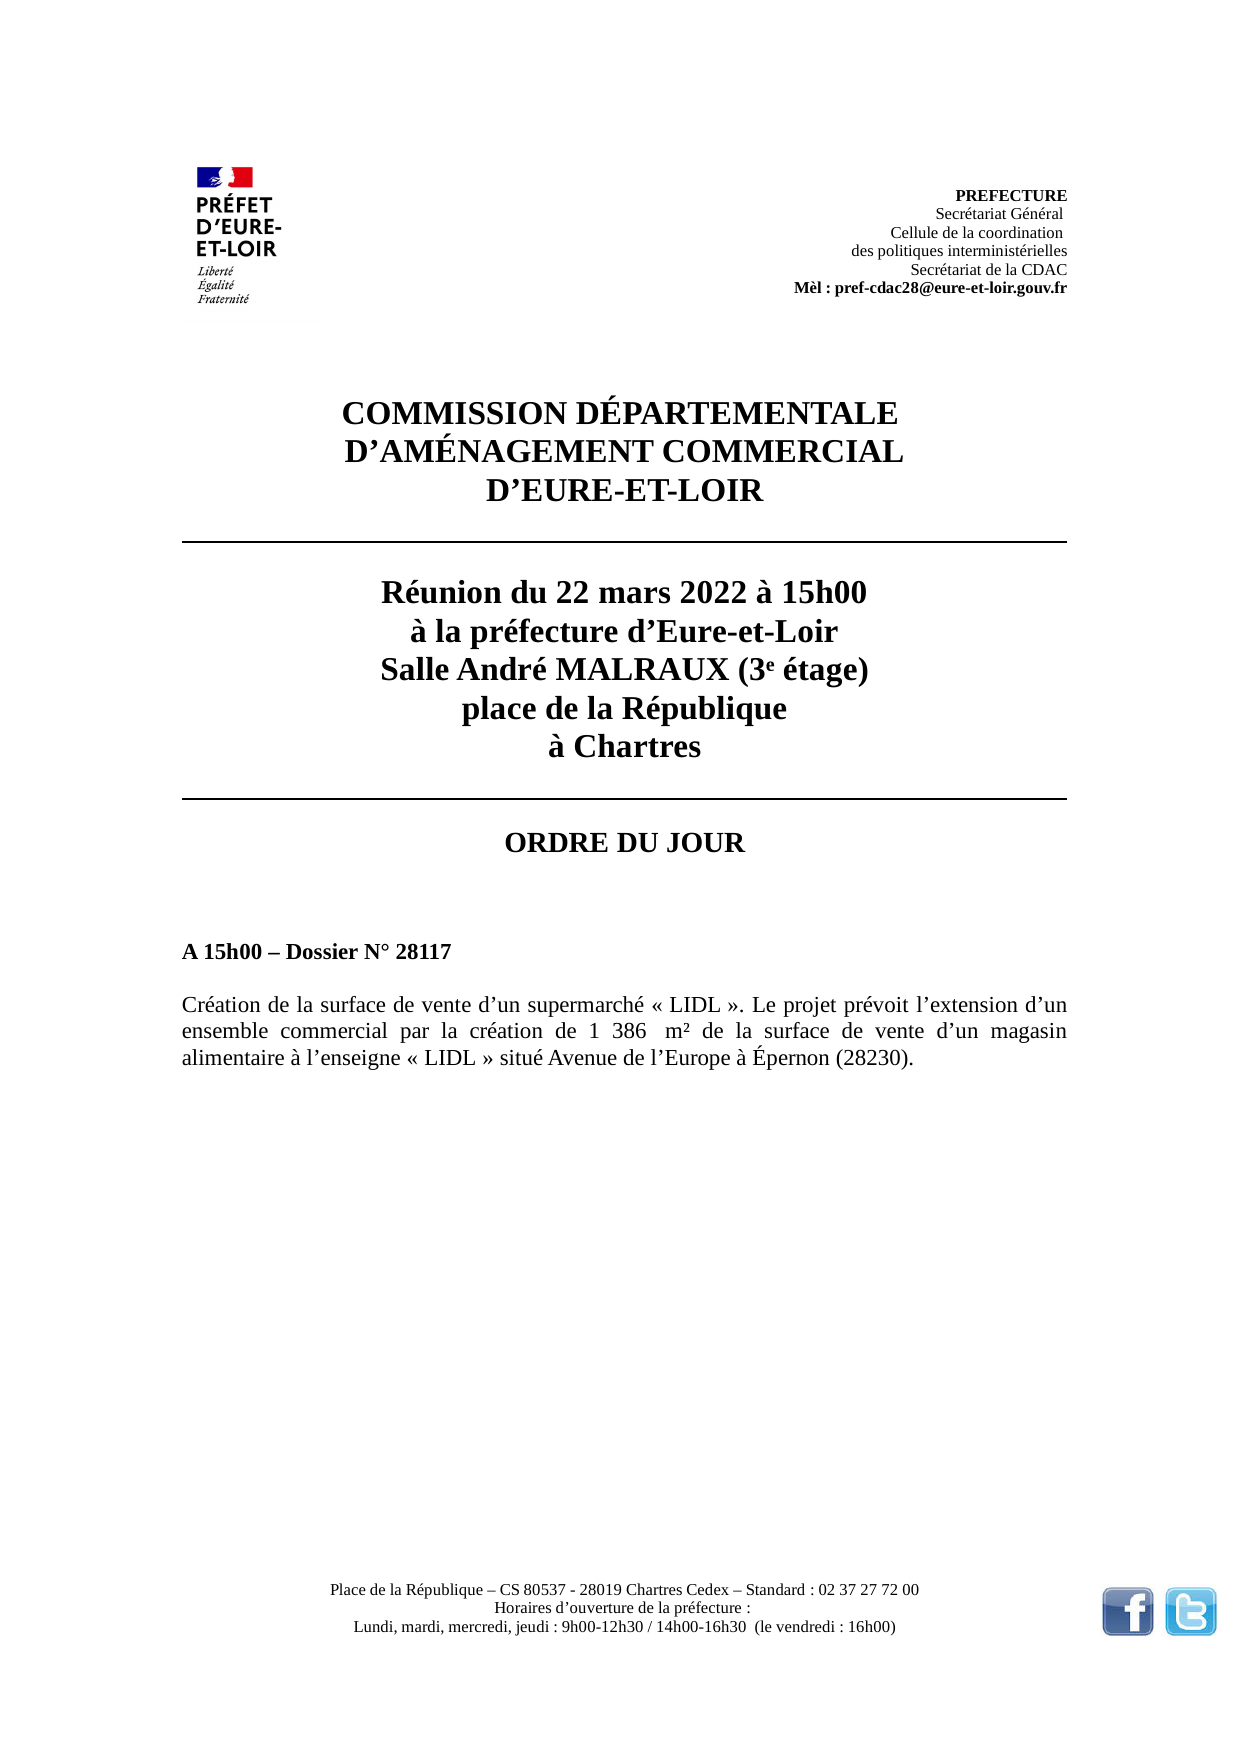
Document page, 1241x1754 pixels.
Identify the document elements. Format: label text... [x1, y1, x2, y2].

text D’EURE-ET-LOIR [182, 470, 1067, 508]
text D’AMÉNAGEMENT COMMERCIAL [182, 431, 1067, 470]
text A 15h00 – Dossier N° 28117 [182, 938, 1067, 964]
text Cellule de la coordination [327, 223, 1067, 242]
text Salle André MALRAUX (3ᵉ étage) [182, 649, 1067, 688]
text à Chartres [182, 726, 1067, 765]
text place de la République [182, 688, 1067, 726]
text à la préfecture d’Eure-et-Loir [182, 611, 1067, 649]
text Réunion du 22 mars 2022 à 15h00 [182, 572, 1067, 611]
text Secrétariat de la CDAC [327, 260, 1067, 279]
text COMMISSION DÉPARTEMENTALE [182, 393, 1067, 431]
text Secrétariat Général [327, 205, 1067, 223]
picture [1100, 1584, 1218, 1638]
picture [177, 147, 327, 323]
text Création de la surface de vente d’un supermarché « LIDL ». Le projet prévoit l’extension d’un ensemble commercial par la création de 1 386 m² de la surface de vente d’un magasin alimentaire à l’enseigne « LIDL » situé Avenue de l’Europe à Épernon (28230). [182, 991, 1067, 1071]
text ORDRE DU JOUR [182, 826, 1067, 859]
text PREFECTURE [327, 186, 1067, 205]
text des politiques interministérielles [327, 242, 1067, 260]
text Mèl : pref-cdac28@eure-et-loir.gouv.fr [327, 279, 1067, 297]
